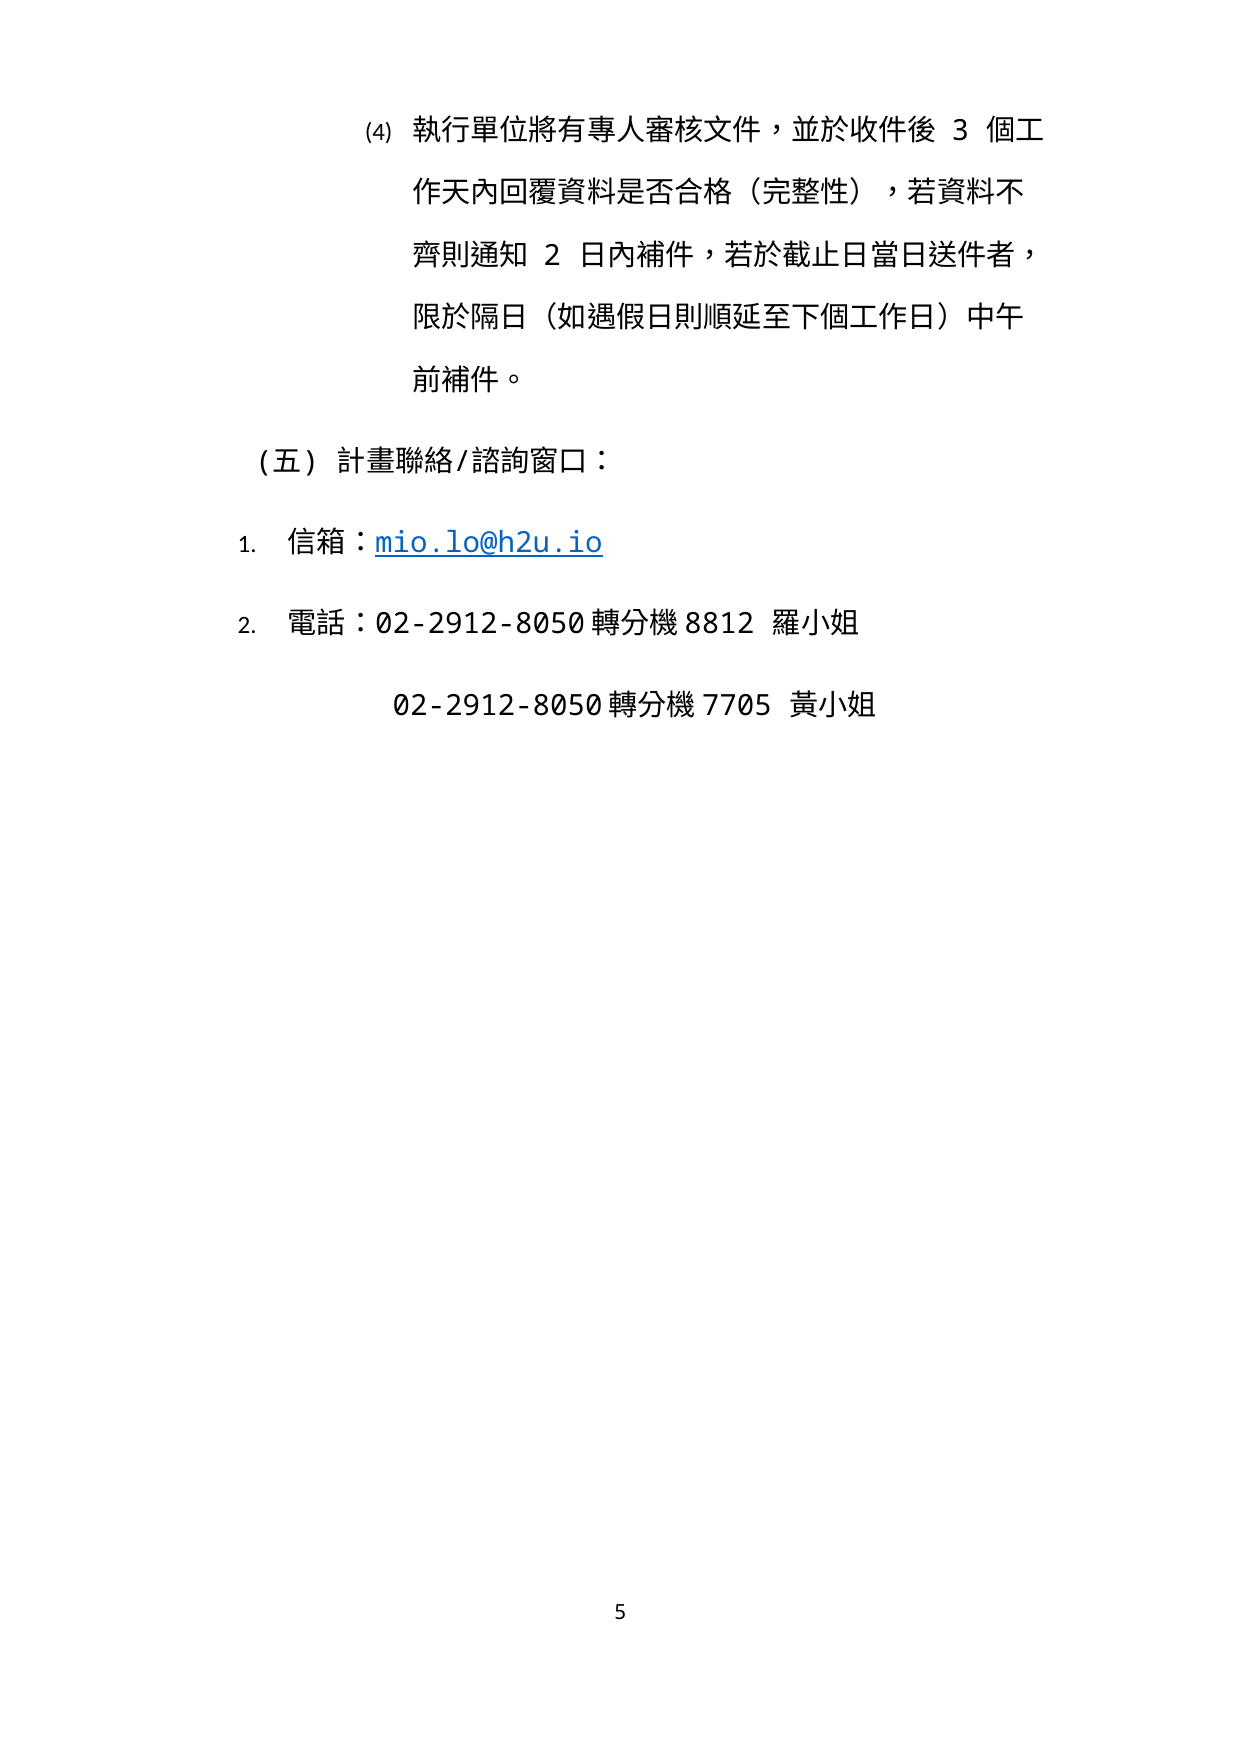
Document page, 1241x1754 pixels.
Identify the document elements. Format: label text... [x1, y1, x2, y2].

text 02-2912-8050轉分機7705 黃小姐 [287, 661, 1053, 723]
text (五) 計畫聯絡/諮詢窗口： [237, 417, 1053, 479]
list 信箱：mio.lo@h2u.io [237, 498, 1053, 561]
list 電話：02-2912-8050轉分機8812 羅小姐 [237, 579, 1053, 642]
list 執行單位將有專人審核文件，並於收件後 3 個工作天內回覆資料是否合格（完整性），若資料不齊則通知 2 日內補件，若於截止日當日送件者，限於隔日（如遇假日則順延至下個工作日）中午前補件。 [364, 86, 1053, 398]
